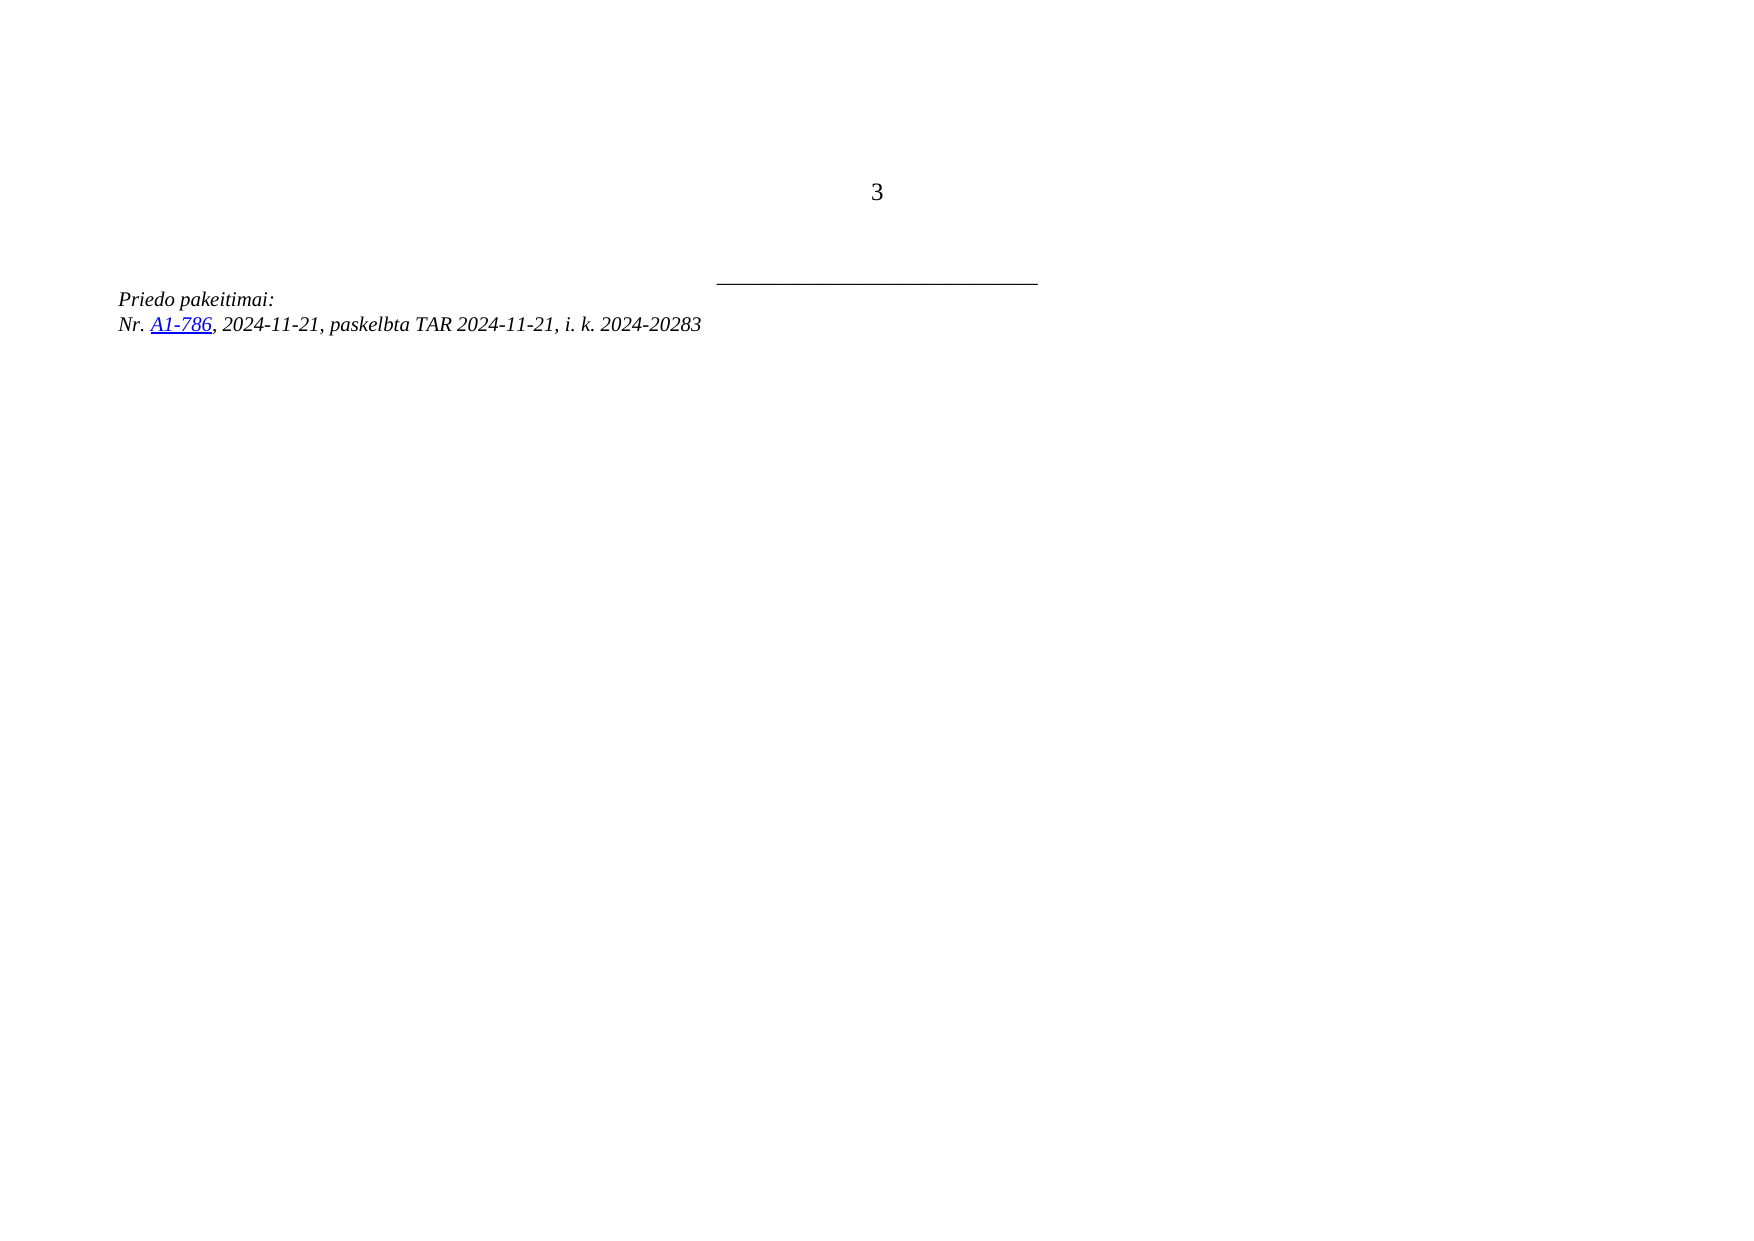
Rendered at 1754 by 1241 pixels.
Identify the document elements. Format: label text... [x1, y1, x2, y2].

text Priedo pakeitimai: [118, 287, 1636, 311]
text ____________________________ [118, 261, 1636, 287]
text Nr. A1-786, 2024-11-21, paskelbta TAR 2024-11-21, i. k. 2024-20283 [118, 311, 1636, 336]
